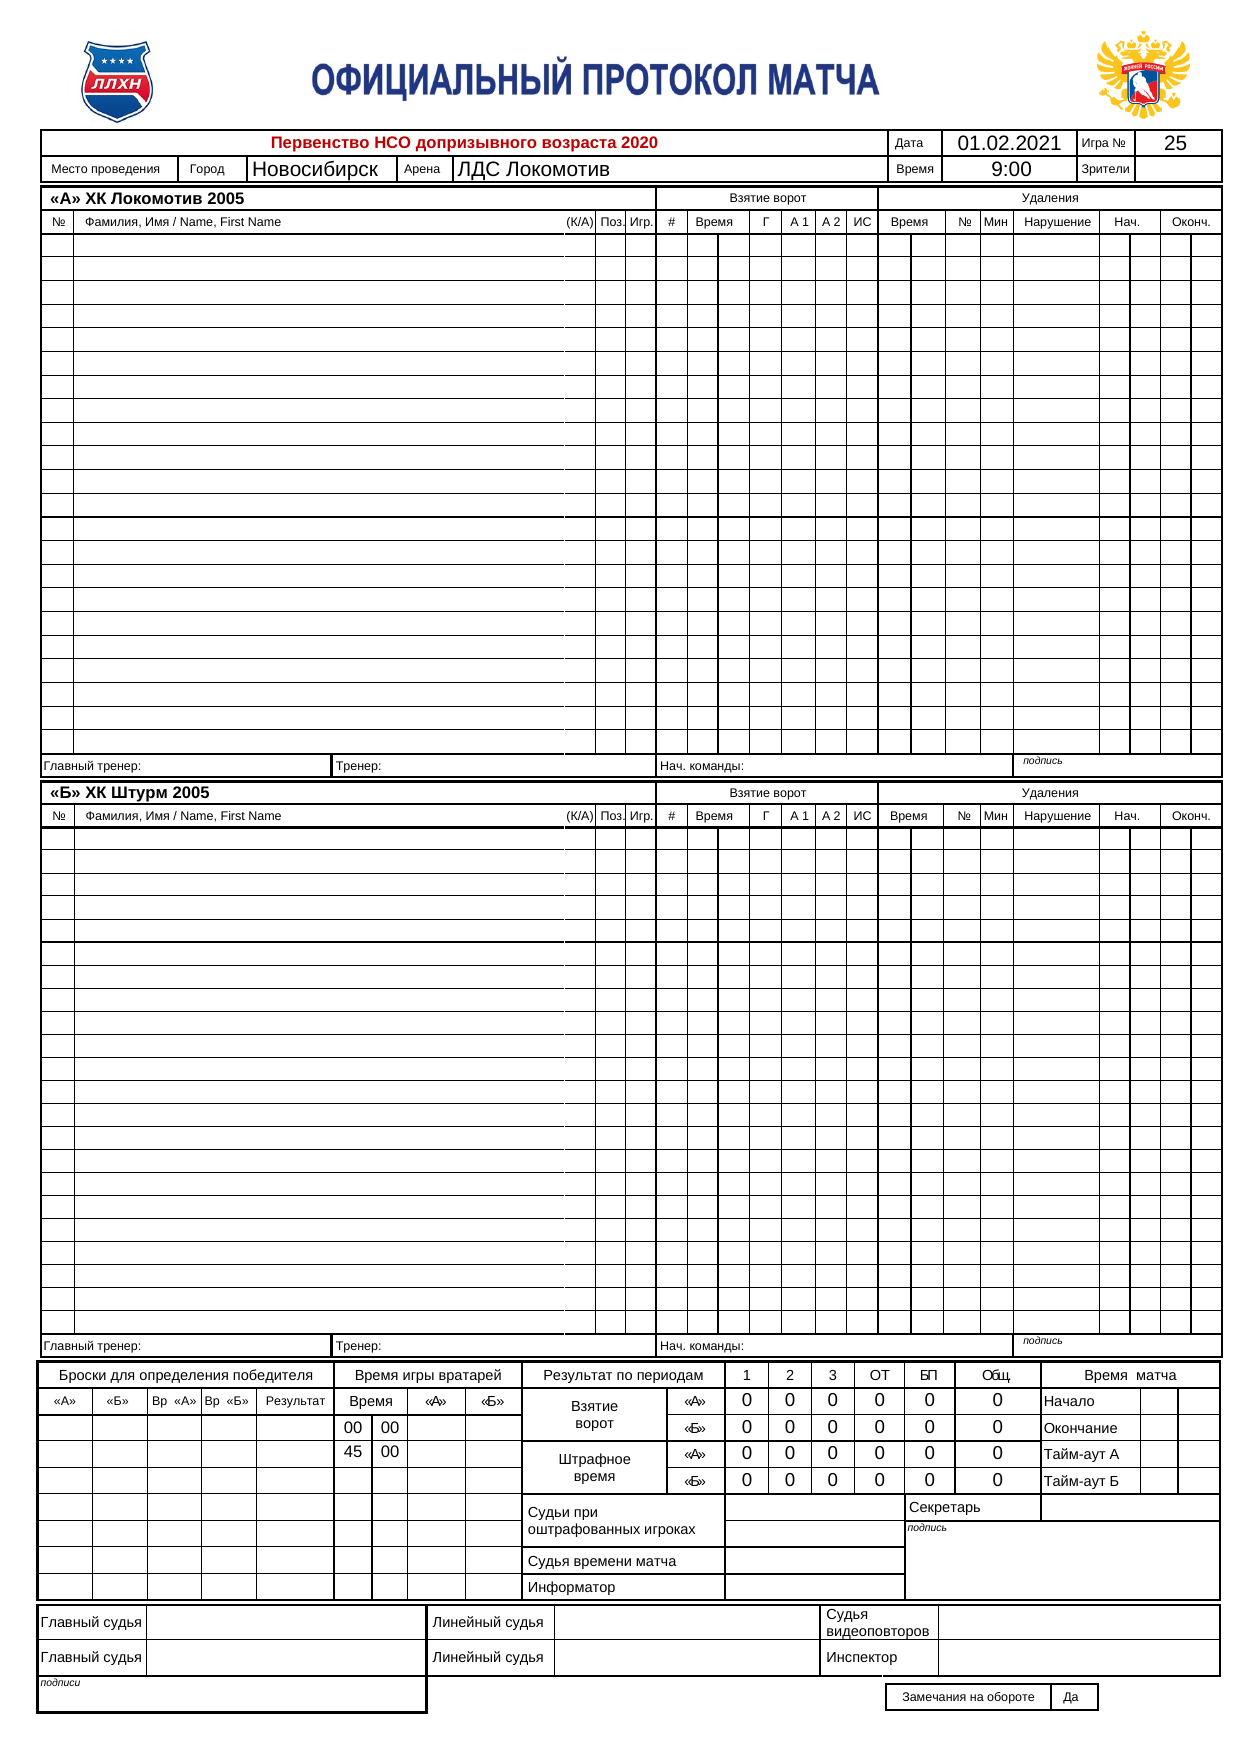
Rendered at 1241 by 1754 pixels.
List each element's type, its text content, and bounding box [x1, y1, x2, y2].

table_cell [719, 328, 749, 351]
table_cell [782, 1150, 815, 1172]
table_cell [688, 1104, 717, 1126]
table_cell [981, 1288, 1013, 1310]
table_cell Новосибирск [248, 157, 396, 181]
table_cell [688, 1173, 717, 1195]
table_cell [1161, 683, 1190, 706]
table_cell [719, 1311, 749, 1333]
table_cell Игр. [626, 805, 655, 826]
table_cell [1141, 1389, 1177, 1413]
table_cell [944, 829, 980, 849]
table_cell [657, 1219, 687, 1241]
table_cell [657, 707, 687, 729]
table_cell [657, 518, 687, 540]
table_cell [879, 874, 910, 895]
table_cell [93, 1521, 147, 1546]
table_cell [847, 659, 877, 682]
table_cell [782, 896, 815, 918]
table_cell [847, 1219, 877, 1241]
table_cell [75, 874, 564, 895]
table_cell 0 [769, 1415, 811, 1440]
table_cell [847, 305, 877, 327]
table_cell [782, 874, 815, 895]
table_cell [42, 1150, 74, 1172]
table_cell [75, 920, 564, 941]
table_cell [719, 446, 749, 469]
table_cell [883, 1677, 1220, 1681]
table_cell [750, 376, 781, 398]
table_cell Поз. [596, 805, 625, 826]
table_cell [565, 470, 595, 493]
table_cell [657, 1035, 687, 1057]
table_cell [782, 470, 815, 493]
table_cell [596, 446, 625, 469]
table_cell [944, 1173, 980, 1195]
table_cell 0 [905, 1389, 954, 1413]
table_cell [946, 470, 980, 493]
table_cell [42, 446, 73, 469]
table_cell [596, 235, 625, 256]
table_cell [816, 659, 846, 682]
table_cell [42, 1265, 74, 1287]
table_cell [565, 707, 595, 729]
table_cell ИС [847, 805, 877, 826]
table_cell [750, 1173, 781, 1195]
table_cell Главный тренер: [42, 1335, 330, 1356]
table_cell [626, 1104, 655, 1126]
table_cell [1161, 659, 1190, 682]
table_cell [74, 281, 564, 303]
table_cell [1161, 1104, 1190, 1126]
table_cell [1161, 1288, 1190, 1310]
table_cell 0 [726, 1389, 768, 1413]
table_cell [202, 1468, 256, 1493]
table_cell А 1 [782, 805, 815, 826]
table_cell [1179, 1468, 1219, 1493]
table_cell [912, 1104, 943, 1126]
table_cell [74, 707, 564, 729]
table_cell [335, 1547, 371, 1573]
table_cell [202, 1416, 256, 1440]
table_cell [1192, 518, 1221, 540]
table_cell [719, 494, 749, 516]
table_cell [657, 1242, 687, 1264]
table_cell «Б » [466, 1389, 521, 1413]
table_cell [657, 966, 687, 987]
table_cell [1014, 328, 1099, 351]
table_cell [750, 1127, 781, 1149]
table_cell [912, 1311, 943, 1333]
table_cell [782, 683, 815, 706]
table_cell [944, 1265, 980, 1287]
table_cell [1014, 1127, 1099, 1149]
table_cell [946, 612, 980, 634]
table_cell [719, 966, 749, 987]
table_cell 0 [956, 1468, 1040, 1493]
table_cell [626, 1081, 655, 1103]
table_cell [1192, 305, 1221, 327]
table_cell [1192, 683, 1221, 706]
table_cell [879, 1127, 910, 1149]
table_cell [750, 257, 781, 280]
table_cell [1100, 565, 1129, 587]
table_cell [565, 659, 595, 682]
table_cell [847, 874, 877, 895]
table_cell [75, 989, 564, 1011]
table_cell [981, 1035, 1013, 1057]
table_cell [816, 896, 846, 918]
table_cell [202, 1441, 256, 1467]
table_cell [75, 896, 564, 918]
table_cell [657, 850, 687, 872]
table_cell [750, 1012, 781, 1033]
table_cell [750, 920, 781, 941]
table_cell [1014, 1242, 1099, 1264]
table_cell [782, 966, 815, 987]
table_cell [1161, 989, 1190, 1011]
table_cell [750, 659, 781, 682]
table_cell [565, 1288, 595, 1310]
table_cell [879, 1265, 910, 1287]
table_cell Вр «А» [148, 1389, 201, 1413]
table_cell [944, 1219, 980, 1241]
table_cell [42, 1081, 74, 1103]
table_cell [1131, 446, 1160, 469]
table_cell [726, 1548, 904, 1573]
table_cell [93, 1416, 147, 1440]
table_cell [1100, 896, 1129, 918]
table_cell [719, 1196, 749, 1218]
table_cell [596, 494, 625, 516]
table_cell [565, 636, 595, 658]
table_cell [75, 1012, 564, 1033]
table_cell [1100, 1219, 1129, 1241]
table_cell [1192, 376, 1221, 398]
table_cell [1100, 588, 1129, 611]
table_cell [555, 1606, 819, 1639]
table_cell [912, 1219, 943, 1241]
table_cell [782, 829, 815, 849]
table_cell [782, 1265, 815, 1287]
table_cell [148, 1416, 201, 1440]
table_cell [626, 1196, 655, 1218]
table_cell [39, 1441, 92, 1467]
table_cell [596, 518, 625, 540]
table_cell [42, 707, 73, 729]
table_cell [750, 896, 781, 918]
table_cell [879, 494, 910, 516]
table_cell [1192, 850, 1221, 872]
table_cell [75, 943, 564, 964]
table_cell [1161, 1219, 1190, 1241]
table_cell [946, 707, 980, 729]
table_cell [816, 730, 846, 753]
table_cell [1131, 989, 1160, 1011]
table_cell «А» [408, 1389, 465, 1413]
table_cell [816, 399, 846, 422]
table_cell [944, 1311, 980, 1333]
table_cell [1192, 1265, 1221, 1287]
table_cell [657, 1150, 687, 1172]
table_cell [626, 1035, 655, 1057]
table_cell [1100, 1242, 1129, 1264]
table_cell [42, 376, 73, 398]
table_cell [847, 518, 877, 540]
table_cell [719, 423, 749, 445]
table_cell подписи [39, 1677, 425, 1711]
table_cell [596, 352, 625, 374]
table_cell [879, 943, 910, 964]
table_cell [879, 1012, 910, 1033]
table_cell [726, 1495, 904, 1520]
table_cell [1131, 966, 1160, 987]
table_cell [1100, 966, 1129, 987]
table_cell [626, 874, 655, 895]
table_cell [1100, 989, 1129, 1011]
table_cell [1192, 541, 1221, 564]
table_cell (К/А) [565, 211, 595, 233]
table_cell [565, 328, 595, 351]
table_cell [688, 281, 717, 303]
table_cell [750, 829, 781, 849]
table_cell [42, 1288, 74, 1310]
table_cell [688, 896, 717, 918]
table_cell [879, 1311, 910, 1333]
table_cell 0 [812, 1415, 854, 1440]
table_cell [1161, 399, 1190, 422]
table_cell 0 [956, 1415, 1040, 1440]
table_cell [879, 235, 910, 256]
table_cell [1014, 305, 1099, 327]
table_cell [939, 1606, 1219, 1639]
table_cell [657, 1104, 687, 1126]
table_cell Фамилия, Имя / Name, First Name [75, 805, 565, 826]
table_cell [847, 352, 877, 374]
table_cell [750, 730, 781, 753]
table_cell Вр «Б» [202, 1389, 256, 1413]
table_cell [912, 1288, 943, 1310]
table_cell Время [335, 1389, 407, 1413]
table_cell [847, 943, 877, 964]
table_cell [946, 257, 980, 280]
table_cell [816, 829, 846, 849]
table_cell [1014, 989, 1099, 1011]
table_cell [1100, 850, 1129, 872]
table_cell [879, 376, 910, 398]
table_cell [75, 1081, 564, 1103]
table_cell [1014, 1058, 1099, 1079]
table_cell [1014, 1288, 1099, 1310]
table_cell [1014, 1265, 1099, 1287]
table_cell [946, 352, 980, 374]
table_cell [879, 257, 910, 280]
table_cell [1131, 1150, 1160, 1172]
table_cell [688, 1012, 717, 1033]
table_cell [750, 707, 781, 729]
table_cell Судья времени матча [523, 1548, 724, 1573]
table_cell [816, 612, 846, 634]
table_cell [1192, 235, 1221, 256]
table_cell [1131, 920, 1160, 941]
table_cell [202, 1521, 256, 1546]
table_cell [981, 874, 1013, 895]
table_cell Судьи при оштрафованных игроках [523, 1495, 724, 1546]
table_cell [42, 494, 73, 516]
table_cell [879, 1288, 910, 1310]
table_cell 0 [956, 1389, 1040, 1413]
table_cell [946, 328, 980, 351]
table_cell [1192, 707, 1221, 729]
table_cell Время [879, 805, 943, 826]
table_cell Место проведения [42, 157, 177, 181]
table_cell [1136, 157, 1221, 181]
table_cell [1131, 1219, 1160, 1241]
table_cell [257, 1441, 333, 1467]
table_cell [1100, 399, 1129, 422]
table_cell [750, 470, 781, 493]
table_cell [750, 446, 781, 469]
table_cell [373, 1521, 407, 1546]
table_cell [981, 494, 1013, 516]
table_cell [1014, 1173, 1099, 1195]
table_cell [750, 966, 781, 987]
table_cell [1014, 659, 1099, 682]
table_cell [688, 235, 717, 256]
table_cell [74, 659, 564, 682]
table_cell [719, 352, 749, 374]
table_cell [1131, 1081, 1160, 1103]
table_cell [1014, 683, 1099, 706]
table_cell 0 [905, 1442, 954, 1467]
table_cell [879, 829, 910, 849]
table_cell [688, 659, 717, 682]
table_cell [1131, 659, 1160, 682]
table_cell [1014, 850, 1099, 872]
table_cell «Б» [93, 1389, 147, 1413]
table_cell [816, 541, 846, 564]
table_cell [1131, 328, 1160, 351]
table_cell [1131, 829, 1160, 849]
table_cell [912, 518, 945, 540]
table_cell [1131, 1288, 1160, 1310]
table_cell [408, 1574, 465, 1599]
table_cell [1014, 423, 1099, 445]
table_cell [688, 850, 717, 872]
table_cell [816, 281, 846, 303]
table_cell [816, 257, 846, 280]
table_cell [981, 1058, 1013, 1079]
table_cell [1014, 352, 1099, 374]
table_cell [1161, 588, 1190, 611]
table_cell [782, 376, 815, 398]
table_cell [816, 850, 846, 872]
table_cell [782, 707, 815, 729]
table_cell [1192, 966, 1221, 987]
table_cell [1131, 1058, 1160, 1079]
table_cell [257, 1574, 333, 1599]
table_cell [75, 1035, 564, 1057]
table_cell 00 [373, 1416, 407, 1440]
table_cell [912, 565, 945, 587]
table_cell [1014, 896, 1099, 918]
table_cell [946, 636, 980, 658]
table_cell [596, 1196, 625, 1218]
table_cell [466, 1441, 521, 1467]
table_cell [981, 1012, 1013, 1033]
table_cell [816, 1288, 846, 1310]
table_cell 0 [855, 1468, 904, 1493]
table_cell [879, 588, 910, 611]
table_cell [1131, 588, 1160, 611]
table_cell [719, 1173, 749, 1195]
table_cell [782, 257, 815, 280]
table_cell 00 [335, 1416, 371, 1440]
table_cell [912, 1150, 943, 1172]
table_cell [657, 1173, 687, 1195]
table_cell [657, 235, 687, 256]
table_header Общ. [956, 1363, 1040, 1387]
table_cell [42, 281, 73, 303]
table_cell [1014, 943, 1099, 964]
table_cell [847, 1035, 877, 1057]
table_cell [626, 636, 655, 658]
table_cell [719, 1081, 749, 1103]
table_cell [1131, 1173, 1160, 1195]
table_cell [74, 612, 564, 634]
table_cell [847, 376, 877, 398]
table_cell [688, 1219, 717, 1241]
table_cell [565, 588, 595, 611]
table_cell [782, 541, 815, 564]
table_cell [565, 1265, 595, 1287]
table_cell [1131, 1127, 1160, 1149]
table_cell [596, 874, 625, 895]
table_cell [1014, 281, 1099, 303]
table_header 25 [1136, 131, 1221, 155]
table_cell [565, 829, 595, 849]
table_header 2 [769, 1363, 811, 1387]
table_cell [39, 1547, 92, 1573]
table_cell [944, 1127, 980, 1149]
table_cell [626, 1219, 655, 1241]
table_cell Секретарь [906, 1495, 1040, 1520]
table_cell [847, 989, 877, 1011]
table_cell [1014, 1196, 1099, 1218]
table_cell [1100, 829, 1129, 849]
table_cell [1161, 328, 1190, 351]
table_cell [42, 683, 73, 706]
table_cell 0 [726, 1415, 768, 1440]
table_cell [42, 565, 73, 587]
table_header Время матча [1042, 1363, 1219, 1387]
table_cell [944, 874, 980, 895]
table_cell [847, 612, 877, 634]
table_cell [596, 943, 625, 964]
table_cell [816, 494, 846, 516]
table_cell [912, 541, 945, 564]
table_cell [1014, 399, 1099, 422]
table_cell Зрители [1078, 157, 1134, 181]
table_cell [1161, 1058, 1190, 1079]
table_cell [257, 1494, 333, 1520]
table_cell [946, 588, 980, 611]
table_cell [1100, 423, 1129, 445]
table_cell [912, 1265, 943, 1287]
table_cell [1014, 541, 1099, 564]
table_cell [688, 829, 717, 849]
table_cell [657, 943, 687, 964]
table_cell [1161, 470, 1190, 493]
table_cell [565, 494, 595, 516]
table_cell [565, 1035, 595, 1057]
table_cell [565, 730, 595, 753]
table_cell [565, 1173, 595, 1195]
table_cell [1192, 943, 1221, 964]
table_cell [946, 399, 980, 422]
table_cell [75, 1242, 564, 1264]
table_cell [782, 1012, 815, 1033]
table_cell [944, 1196, 980, 1218]
table_cell 9:00 [943, 157, 1076, 181]
table_cell [1161, 565, 1190, 587]
table_cell [847, 850, 877, 872]
table_cell [816, 1150, 846, 1172]
table_cell [626, 612, 655, 634]
table_cell [1161, 920, 1190, 941]
table_cell [626, 920, 655, 941]
table_cell [1014, 494, 1099, 516]
table_cell [944, 943, 980, 964]
table_cell [42, 235, 73, 256]
table_cell # [657, 805, 687, 826]
table_cell [1014, 874, 1099, 895]
table_cell [1161, 518, 1190, 540]
table_cell [466, 1416, 521, 1440]
table_cell [75, 829, 564, 849]
table_cell [946, 494, 980, 516]
table_cell [1100, 1035, 1129, 1057]
table_cell [373, 1494, 407, 1520]
table_cell [688, 636, 717, 658]
table_cell [335, 1574, 371, 1599]
table_cell [626, 659, 655, 682]
table_cell [688, 966, 717, 987]
table_cell [944, 1058, 980, 1079]
table_cell [782, 636, 815, 658]
table_cell [1141, 1415, 1177, 1440]
table_cell Нач. [1100, 211, 1160, 233]
table_cell [981, 352, 1013, 374]
table_cell [1131, 1035, 1160, 1057]
table_cell [719, 1127, 749, 1149]
table_cell [879, 896, 910, 918]
table_cell [1100, 1288, 1129, 1310]
table_cell [981, 659, 1013, 682]
table_cell [42, 636, 73, 658]
table_cell Время [688, 805, 749, 826]
table_cell [816, 1104, 846, 1126]
table_cell [1192, 989, 1221, 1011]
table_cell [816, 989, 846, 1011]
table_cell [981, 1173, 1013, 1195]
table_cell [847, 1311, 877, 1333]
table_header «Б» ХК Штурм 2005 [42, 783, 655, 803]
table_cell [750, 850, 781, 872]
table_cell [719, 659, 749, 682]
table_cell [879, 1035, 910, 1057]
table_cell [565, 989, 595, 1011]
picture [5, 28, 1197, 129]
table_cell [719, 1219, 749, 1241]
table_cell [1161, 829, 1190, 849]
table_cell [565, 518, 595, 540]
table_cell [1192, 612, 1221, 634]
table_cell [42, 989, 74, 1011]
table_cell № [944, 805, 980, 826]
table_cell [565, 966, 595, 987]
table_cell [148, 1547, 201, 1573]
table_cell [596, 1058, 625, 1079]
table_cell [42, 1196, 74, 1218]
table_cell [912, 636, 945, 658]
table_cell [626, 446, 655, 469]
table_cell [42, 399, 73, 422]
table_cell [1192, 636, 1221, 658]
table_cell [74, 235, 564, 256]
table_cell [565, 541, 595, 564]
table_cell [944, 920, 980, 941]
table_cell [1192, 1311, 1221, 1333]
table_cell [626, 1311, 655, 1333]
table_cell [981, 989, 1013, 1011]
table_cell [981, 588, 1013, 611]
table_cell [688, 683, 717, 706]
table_cell [782, 920, 815, 941]
table_cell Г [750, 211, 781, 233]
table_cell [1161, 305, 1190, 327]
table_cell [1161, 281, 1190, 303]
table_cell [1192, 1219, 1221, 1241]
table_cell [565, 305, 595, 327]
table_cell [1161, 636, 1190, 658]
table_cell [1141, 1441, 1177, 1467]
table_cell [565, 1104, 595, 1126]
table_cell [1131, 257, 1160, 280]
table_cell [782, 989, 815, 1011]
table_cell Нач. команды: [657, 755, 1012, 776]
table_cell [688, 588, 717, 611]
table_cell [912, 376, 945, 398]
table_cell [912, 707, 945, 729]
table_cell [816, 1196, 846, 1218]
table_cell [816, 1173, 846, 1195]
table_cell [688, 305, 717, 327]
table_cell [782, 1219, 815, 1241]
table_cell [93, 1468, 147, 1493]
table_cell 0 [855, 1415, 904, 1440]
table_cell [1192, 328, 1221, 351]
table_cell [1014, 1104, 1099, 1126]
table_cell [981, 257, 1013, 280]
table_cell [981, 470, 1013, 493]
table_cell [657, 399, 687, 422]
table_cell [1131, 874, 1160, 895]
table_cell [816, 1265, 846, 1287]
table_cell [1161, 966, 1190, 987]
table_cell [74, 494, 564, 516]
table_cell [626, 1265, 655, 1287]
table_cell [1131, 636, 1160, 658]
table_cell [1161, 235, 1190, 256]
table_cell [74, 352, 564, 374]
table_cell Оконч. [1161, 805, 1221, 826]
table_cell [596, 730, 625, 753]
table_cell [1192, 1150, 1221, 1172]
table_cell [912, 281, 945, 303]
table_cell [750, 1288, 781, 1310]
table_cell [257, 1547, 333, 1573]
table_header Первенство НСО допризывного возраста 2020 [42, 131, 887, 155]
table_cell [719, 707, 749, 729]
table_cell [879, 850, 910, 872]
table_cell [879, 1173, 910, 1195]
table_cell [1131, 423, 1160, 445]
table_cell [981, 541, 1013, 564]
table_cell Оконч. [1161, 211, 1221, 233]
table_cell [981, 305, 1013, 327]
table_cell [1100, 541, 1129, 564]
table_cell [816, 470, 846, 493]
table_cell [1161, 1242, 1190, 1264]
table_cell [1100, 281, 1129, 303]
table_cell [750, 1196, 781, 1218]
table_cell Взятие ворот [523, 1389, 666, 1440]
table_cell [1161, 1173, 1190, 1195]
table_cell А 2 [816, 805, 846, 826]
table_cell [816, 1058, 846, 1079]
table_cell [782, 1058, 815, 1079]
table_cell [42, 1173, 74, 1195]
table_cell 0 [769, 1442, 811, 1467]
table_cell [74, 305, 564, 327]
table_cell [847, 565, 877, 587]
table_cell [596, 966, 625, 987]
table_cell 0 [855, 1442, 904, 1467]
table_header Результат по периодам [523, 1363, 724, 1387]
table_cell [782, 305, 815, 327]
table_cell [565, 1127, 595, 1149]
table_cell [912, 966, 943, 987]
table_cell [626, 1173, 655, 1195]
table_cell [42, 896, 74, 918]
table_cell [847, 636, 877, 658]
table_cell [1131, 541, 1160, 564]
table_cell [879, 1196, 910, 1218]
table_cell [981, 1127, 1013, 1149]
table_cell [750, 541, 781, 564]
table_cell 0 [812, 1468, 854, 1493]
table_cell [626, 730, 655, 753]
table_cell [565, 1311, 595, 1333]
table_cell [565, 1242, 595, 1264]
table_cell [565, 281, 595, 303]
table_cell [879, 423, 910, 445]
table_cell [596, 989, 625, 1011]
table_cell [1100, 659, 1129, 682]
table_cell [719, 683, 749, 706]
table_cell [335, 1468, 371, 1493]
table_cell 0 [812, 1442, 854, 1467]
table_cell [879, 659, 910, 682]
table_cell [42, 518, 73, 540]
table_cell [719, 989, 749, 1011]
table_cell 0 [905, 1468, 954, 1493]
table_cell [39, 1416, 92, 1440]
table_cell [657, 612, 687, 634]
table_cell [93, 1494, 147, 1520]
table_cell [565, 874, 595, 895]
table_cell [719, 1150, 749, 1172]
table_cell [1192, 470, 1221, 493]
table_cell [981, 1219, 1013, 1241]
table_cell [1100, 1127, 1129, 1149]
table_cell [1131, 1242, 1160, 1264]
table_cell [1192, 1173, 1221, 1195]
table_cell Главный судья [39, 1606, 146, 1639]
table_cell [847, 257, 877, 280]
table_cell [565, 1081, 595, 1103]
table_cell [1192, 1196, 1221, 1218]
table_cell [726, 1521, 904, 1546]
table_cell [1131, 1104, 1160, 1126]
table_cell [42, 328, 73, 351]
table_cell [750, 1035, 781, 1057]
table_cell [596, 376, 625, 398]
table_header Удаления [879, 783, 1221, 803]
table_cell [596, 1104, 625, 1126]
table_cell [688, 423, 717, 445]
table_cell [596, 1173, 625, 1195]
table_cell [596, 305, 625, 327]
table_cell Тайм-аут Б [1042, 1468, 1140, 1493]
table_cell [657, 494, 687, 516]
table_cell [1100, 1104, 1129, 1126]
table_header ОТ [855, 1363, 904, 1387]
table_cell [847, 1012, 877, 1033]
table_cell «А» [39, 1389, 92, 1413]
table_cell [879, 966, 910, 987]
table_cell [981, 707, 1013, 729]
table_cell Судья видеоповторов [821, 1606, 938, 1639]
table_cell [1161, 1196, 1190, 1218]
table_cell [42, 943, 74, 964]
table_cell [626, 989, 655, 1011]
table_cell [75, 1173, 564, 1195]
table_cell [1100, 305, 1129, 327]
table_header Удаления [879, 188, 1221, 209]
table_cell [750, 1150, 781, 1172]
table_cell [42, 588, 73, 611]
table_header Дата [889, 131, 941, 155]
table_cell [847, 1081, 877, 1103]
table_cell [719, 281, 749, 303]
table_cell [626, 541, 655, 564]
table_cell [657, 659, 687, 682]
table_cell [1179, 1441, 1219, 1467]
table_cell [782, 423, 815, 445]
table_cell [879, 399, 910, 422]
table_cell [466, 1547, 521, 1573]
table_header Взятие ворот [657, 188, 877, 209]
table_cell [1100, 470, 1129, 493]
table_cell [719, 470, 749, 493]
table_cell [565, 565, 595, 587]
table_cell [719, 588, 749, 611]
table_cell [879, 470, 910, 493]
table_cell [912, 943, 943, 964]
table_cell [782, 1311, 815, 1333]
table_cell [74, 376, 564, 398]
table_cell [565, 850, 595, 872]
table_cell [1131, 896, 1160, 918]
table_cell [626, 257, 655, 280]
table_cell [626, 1150, 655, 1172]
table_cell [879, 305, 910, 327]
table_cell [816, 588, 846, 611]
table_cell [879, 541, 910, 564]
table_cell [847, 1127, 877, 1149]
table_cell [565, 896, 595, 918]
table_cell [42, 730, 73, 753]
table_cell [1161, 1012, 1190, 1033]
table_cell [946, 376, 980, 398]
table_cell [816, 707, 846, 729]
table_cell [1192, 1288, 1221, 1310]
table_cell [466, 1494, 521, 1520]
table_cell [1014, 707, 1099, 729]
table_cell [912, 659, 945, 682]
table_cell [879, 518, 910, 540]
table_header Взятие ворот [657, 783, 877, 803]
table_cell [981, 235, 1013, 256]
table_cell [626, 1242, 655, 1264]
table_cell [74, 730, 564, 753]
table_cell [944, 1150, 980, 1172]
table_cell 0 [769, 1468, 811, 1493]
table_cell [688, 446, 717, 469]
table_cell [373, 1574, 407, 1599]
table_cell [1042, 1495, 1219, 1520]
table_cell [879, 683, 910, 706]
table_cell [944, 1081, 980, 1103]
table_cell [719, 1012, 749, 1033]
table_cell [74, 636, 564, 658]
table_cell [555, 1640, 819, 1675]
table_cell [847, 399, 877, 422]
table_cell [626, 470, 655, 493]
table_cell [912, 1035, 943, 1057]
table_cell [1192, 257, 1221, 280]
table_cell [688, 1127, 717, 1149]
table_cell [257, 1416, 333, 1440]
table_cell [719, 1265, 749, 1287]
table_cell Время [879, 211, 945, 233]
table_cell [596, 1127, 625, 1149]
table_cell [688, 612, 717, 634]
table_cell [750, 636, 781, 658]
table_cell [912, 874, 943, 895]
table_cell «А» [668, 1442, 724, 1467]
table_cell [626, 966, 655, 987]
table_cell [1192, 1081, 1221, 1103]
table_cell 0 [726, 1468, 768, 1493]
table_cell [847, 494, 877, 516]
table_cell [688, 257, 717, 280]
table_cell [816, 874, 846, 895]
table_cell [981, 376, 1013, 398]
table_cell [596, 1288, 625, 1310]
table_cell [750, 328, 781, 351]
table_cell ЛДС Локомотив [454, 157, 887, 181]
table_cell [1100, 1150, 1129, 1172]
table_cell [626, 1012, 655, 1033]
table_cell [657, 376, 687, 398]
table_cell [626, 1288, 655, 1310]
table_cell [879, 446, 910, 469]
table_cell [1192, 896, 1221, 918]
table_cell [981, 896, 1013, 918]
table_cell Нарушение [1014, 805, 1099, 826]
table_cell [466, 1521, 521, 1546]
table_cell [750, 874, 781, 895]
table_cell [879, 328, 910, 351]
table_cell [782, 1035, 815, 1057]
table_cell [657, 328, 687, 351]
table_cell [750, 352, 781, 374]
table_cell [565, 920, 595, 941]
table_cell [1161, 896, 1190, 918]
table_cell А 2 [816, 211, 846, 233]
table_cell [719, 376, 749, 398]
table_cell [719, 235, 749, 256]
table_cell [1161, 730, 1190, 753]
table_header БП [905, 1363, 954, 1387]
table_cell [847, 541, 877, 564]
table_cell [148, 1441, 201, 1467]
table_cell [1131, 1311, 1160, 1333]
table_cell [688, 470, 717, 493]
table_cell [657, 281, 687, 303]
table_cell [912, 235, 945, 256]
table_cell [596, 423, 625, 445]
table_cell [93, 1441, 147, 1467]
table_cell [596, 541, 625, 564]
table_cell [847, 1058, 877, 1079]
table_cell [74, 518, 564, 540]
table_cell Главный тренер: [42, 755, 330, 776]
table_cell [74, 565, 564, 587]
table_cell «Б» [668, 1415, 724, 1440]
table_cell [719, 1242, 749, 1264]
table_cell [944, 966, 980, 987]
table_cell [946, 305, 980, 327]
table_cell [657, 470, 687, 493]
table_cell [981, 281, 1013, 303]
table_cell [782, 518, 815, 540]
table_cell [626, 565, 655, 587]
table_cell [946, 659, 980, 682]
table_cell [626, 1058, 655, 1079]
table_cell [847, 896, 877, 918]
table_cell [912, 989, 943, 1011]
table_cell [657, 423, 687, 445]
table_cell Игр. [626, 211, 655, 233]
table_cell [944, 1104, 980, 1126]
table_cell Тренер: [333, 1335, 655, 1356]
table_cell «А» [668, 1389, 724, 1413]
table_cell [688, 518, 717, 540]
table_cell [688, 1311, 717, 1333]
table_cell [1161, 494, 1190, 516]
table_cell [1161, 1127, 1190, 1149]
table_cell [657, 1058, 687, 1079]
table_cell [1192, 588, 1221, 611]
table_cell [912, 470, 945, 493]
table_cell Линейный судья [428, 1606, 554, 1639]
table_cell [42, 920, 74, 941]
table_cell [688, 874, 717, 895]
table_cell [782, 352, 815, 374]
table_cell [74, 257, 564, 280]
table_cell [1014, 966, 1099, 987]
table_cell Тренер: [333, 755, 655, 776]
table_cell [816, 423, 846, 445]
table_cell [816, 305, 846, 327]
table_cell [626, 328, 655, 351]
table_cell [782, 850, 815, 872]
table_cell [847, 423, 877, 445]
table_cell [719, 920, 749, 941]
table_header «А» ХК Локомотив 2005 [42, 188, 655, 209]
table_cell [816, 1242, 846, 1264]
table_cell [74, 446, 564, 469]
table_cell [946, 565, 980, 587]
table_cell [912, 328, 945, 351]
table_cell Г [750, 805, 781, 826]
table_cell [688, 376, 717, 398]
table_cell [1014, 518, 1099, 540]
table_cell [1131, 683, 1160, 706]
table_header Время игры вратарей [335, 1363, 521, 1387]
table_cell 0 [956, 1442, 1040, 1467]
table_cell [1100, 1196, 1129, 1218]
table_cell [657, 541, 687, 564]
table_cell № [42, 805, 74, 826]
table_cell [981, 920, 1013, 941]
table_cell [1100, 1058, 1129, 1079]
table_cell [1192, 423, 1221, 445]
table_cell подпись [906, 1522, 1219, 1599]
table_cell [816, 1219, 846, 1241]
table_cell [1192, 1035, 1221, 1057]
table_cell [596, 683, 625, 706]
table_cell [1014, 1012, 1099, 1033]
table_cell [782, 446, 815, 469]
table_cell Штрафное время [523, 1442, 666, 1493]
table_cell [1100, 352, 1129, 374]
table_cell [657, 565, 687, 587]
table_cell [688, 943, 717, 964]
table_cell [565, 1150, 595, 1172]
table_cell [688, 1150, 717, 1172]
table_cell [39, 1521, 92, 1546]
table_cell [719, 1288, 749, 1310]
table_cell [782, 1196, 815, 1218]
table_cell [688, 541, 717, 564]
table_cell Информатор [523, 1575, 724, 1599]
table_cell № [42, 211, 73, 233]
table_cell [1161, 850, 1190, 872]
table_cell [565, 376, 595, 398]
table_cell [981, 1150, 1013, 1172]
table_cell [879, 1058, 910, 1079]
table_cell [466, 1574, 521, 1599]
table_cell [565, 257, 595, 280]
table_cell [75, 1288, 564, 1310]
table_cell [944, 1035, 980, 1057]
table_cell № [946, 211, 980, 233]
table_cell [981, 423, 1013, 445]
table_cell Линейный судья [428, 1640, 554, 1675]
table_cell Фамилия, Имя / Name, First Name [74, 211, 565, 233]
table_cell [1131, 850, 1160, 872]
table_cell [912, 896, 943, 918]
table_cell [1014, 1035, 1099, 1057]
table_cell [946, 235, 980, 256]
table_cell [1161, 707, 1190, 729]
table_cell [879, 1150, 910, 1172]
table_cell [1192, 446, 1221, 469]
table_cell [657, 896, 687, 918]
table_cell [782, 588, 815, 611]
table_cell [42, 659, 73, 682]
table_cell [912, 850, 943, 872]
table_cell [981, 612, 1013, 634]
table_cell [408, 1416, 465, 1440]
table_header Броски для определения победителя [39, 1363, 333, 1387]
table_cell [816, 446, 846, 469]
table_cell [719, 896, 749, 918]
table_cell Окончание [1042, 1415, 1140, 1440]
table_cell [782, 1242, 815, 1264]
table_cell [981, 399, 1013, 422]
table_cell [1014, 636, 1099, 658]
table_cell [202, 1574, 256, 1599]
table_cell [428, 1677, 882, 1711]
table_cell [981, 328, 1013, 351]
table_cell [1014, 920, 1099, 941]
table_cell [1100, 518, 1129, 540]
table_cell [750, 518, 781, 540]
table_cell [946, 683, 980, 706]
table_cell [816, 966, 846, 987]
table_cell [847, 235, 877, 256]
table_cell [75, 1265, 564, 1287]
table_cell [1131, 730, 1160, 753]
table_cell 45 [335, 1441, 371, 1467]
table_cell [912, 1012, 943, 1033]
table_cell [981, 1104, 1013, 1126]
table_cell [466, 1468, 521, 1493]
table_cell [1179, 1415, 1219, 1440]
table_cell [1100, 636, 1129, 658]
table_cell [879, 1081, 910, 1103]
table_cell [565, 1196, 595, 1218]
table_cell [148, 1494, 201, 1520]
table_cell [1100, 943, 1129, 964]
table_cell [1192, 874, 1221, 895]
table_cell [565, 446, 595, 469]
table_cell [596, 612, 625, 634]
table_cell [42, 423, 73, 445]
table_cell [847, 730, 877, 753]
table_cell [782, 1081, 815, 1103]
table_cell [335, 1494, 371, 1520]
table_cell [1192, 659, 1221, 682]
table_cell [816, 636, 846, 658]
table_cell [1161, 376, 1190, 398]
table_cell [657, 1012, 687, 1033]
table_cell [782, 1104, 815, 1126]
table_cell Главный судья [39, 1640, 146, 1675]
table_cell [719, 850, 749, 872]
table_cell [816, 1127, 846, 1149]
table_cell [719, 874, 749, 895]
table_cell [1179, 1389, 1219, 1413]
table_cell [750, 1081, 781, 1103]
table_cell [719, 612, 749, 634]
table_cell [981, 636, 1013, 658]
table_cell [1100, 612, 1129, 634]
table_cell [688, 1058, 717, 1079]
table_cell [42, 850, 74, 872]
table_cell [750, 989, 781, 1011]
table_cell [944, 850, 980, 872]
table_cell 0 [769, 1389, 811, 1413]
table_cell [1100, 1173, 1129, 1195]
table_cell [1100, 1081, 1129, 1103]
table_cell ИС [847, 211, 877, 233]
table_cell [596, 1035, 625, 1057]
table_cell [1192, 829, 1221, 849]
table_cell [782, 399, 815, 422]
table_cell [1014, 588, 1099, 611]
table_cell [1192, 1127, 1221, 1149]
table_cell [912, 1196, 943, 1218]
table_cell [626, 518, 655, 540]
table_cell [981, 943, 1013, 964]
table_cell [1131, 352, 1160, 374]
table_cell [879, 920, 910, 941]
table_cell [626, 305, 655, 327]
table_cell [719, 305, 749, 327]
table_cell [981, 1265, 1013, 1287]
table_cell [1014, 612, 1099, 634]
table_cell [1100, 446, 1129, 469]
table_cell [719, 257, 749, 280]
table_cell [75, 850, 564, 872]
table_cell [946, 730, 980, 753]
table_cell [1141, 1468, 1177, 1493]
table_cell [75, 1196, 564, 1218]
table_cell [373, 1468, 407, 1493]
table_cell [847, 1196, 877, 1218]
table_cell [750, 565, 781, 587]
table_cell [847, 470, 877, 493]
table_cell [688, 1196, 717, 1218]
table_cell [688, 1265, 717, 1287]
table_cell [1131, 943, 1160, 964]
table_cell [1100, 707, 1129, 729]
table_cell Начало [1042, 1389, 1140, 1413]
table_cell [74, 588, 564, 611]
table_cell [1161, 1035, 1190, 1057]
table_cell [626, 829, 655, 849]
table_cell «Б» [668, 1468, 724, 1493]
table_cell [912, 683, 945, 706]
table_cell [565, 683, 595, 706]
table_cell [879, 612, 910, 634]
table_cell [912, 829, 943, 849]
table_cell [596, 920, 625, 941]
table_cell [847, 966, 877, 987]
table_cell [1131, 1265, 1160, 1287]
table_cell [1131, 376, 1160, 398]
table_cell [42, 1012, 74, 1033]
table_cell [596, 659, 625, 682]
table_cell [816, 1035, 846, 1057]
table_cell [1192, 1242, 1221, 1264]
table_cell (К/А) [565, 805, 595, 826]
table_cell [75, 1150, 564, 1172]
table_cell [847, 683, 877, 706]
table_cell [1131, 707, 1160, 729]
table_cell [1014, 829, 1099, 849]
table_cell [912, 399, 945, 422]
table_cell подпись [1014, 755, 1221, 776]
table_cell [657, 1127, 687, 1149]
table_cell Нач. команды: [657, 1335, 1012, 1356]
table_cell 0 [855, 1389, 904, 1413]
table_cell [596, 850, 625, 872]
table_cell [657, 257, 687, 280]
table_cell [42, 1127, 74, 1149]
table_cell подпись [1014, 1335, 1221, 1356]
table_cell [408, 1494, 465, 1520]
table_cell [816, 235, 846, 256]
table_cell [1161, 874, 1190, 895]
table_cell [75, 1219, 564, 1241]
table_cell [1100, 1265, 1129, 1287]
table_cell [1131, 612, 1160, 634]
table_cell [981, 683, 1013, 706]
table_cell [981, 446, 1013, 469]
table_cell [565, 352, 595, 374]
table_cell [879, 1242, 910, 1264]
table_cell [626, 399, 655, 422]
table_cell [847, 1173, 877, 1195]
table_cell [1192, 494, 1221, 516]
table_cell [750, 305, 781, 327]
table_cell [750, 1219, 781, 1241]
table_cell [657, 1311, 687, 1333]
table_cell [42, 305, 73, 327]
table_cell [816, 352, 846, 374]
table_cell [565, 1058, 595, 1079]
table_cell [1100, 235, 1129, 256]
table_cell [782, 281, 815, 303]
table_cell 00 [373, 1441, 407, 1467]
table_cell [816, 565, 846, 587]
table_cell [847, 446, 877, 469]
table_cell [688, 707, 717, 729]
table_cell [565, 235, 595, 256]
table_cell [596, 1265, 625, 1287]
table_cell [1100, 1311, 1129, 1333]
table_cell [657, 588, 687, 611]
table_cell [782, 730, 815, 753]
table_cell [1100, 683, 1129, 706]
table_cell [257, 1468, 333, 1493]
table_cell [879, 1219, 910, 1241]
table_cell [373, 1547, 407, 1573]
table_cell [657, 1196, 687, 1218]
table_cell [1014, 1150, 1099, 1172]
table_cell [408, 1468, 465, 1493]
table_cell [816, 518, 846, 540]
table_cell [944, 896, 980, 918]
table_cell Тайм-аут А [1042, 1441, 1140, 1467]
table_cell [912, 494, 945, 516]
table_cell [596, 1219, 625, 1241]
table_cell [1192, 1012, 1221, 1033]
table_cell [719, 541, 749, 564]
table_cell [688, 494, 717, 516]
table_cell [596, 707, 625, 729]
table_cell [565, 612, 595, 634]
table_cell [75, 1058, 564, 1079]
table_cell [782, 494, 815, 516]
table_cell [847, 328, 877, 351]
table_cell [981, 518, 1013, 540]
table_cell Инспектор [821, 1640, 938, 1675]
table_cell [782, 565, 815, 587]
table_cell [1014, 1311, 1099, 1333]
table_cell [719, 829, 749, 849]
table_cell [981, 1311, 1013, 1333]
table_cell [565, 943, 595, 964]
table_cell [1100, 920, 1129, 941]
table_cell [912, 1242, 943, 1264]
table_cell [565, 399, 595, 422]
table_cell [626, 352, 655, 374]
table_cell [257, 1521, 333, 1546]
table_cell [719, 565, 749, 587]
table_cell [42, 1311, 74, 1333]
table_cell [879, 281, 910, 303]
table_cell [750, 1104, 781, 1126]
table_cell [1131, 235, 1160, 256]
table_cell [657, 1288, 687, 1310]
table_cell [1099, 1682, 1220, 1711]
table_cell [719, 518, 749, 540]
table_cell [626, 423, 655, 445]
table_cell Результат [257, 1389, 333, 1413]
table_cell [688, 1035, 717, 1057]
table_cell [719, 730, 749, 753]
table_cell [688, 328, 717, 351]
table_cell [719, 399, 749, 422]
table_cell [42, 874, 74, 895]
table_cell [657, 920, 687, 941]
table_cell [1014, 235, 1099, 256]
table_cell [816, 376, 846, 398]
table_cell [42, 1035, 74, 1057]
table_cell [657, 989, 687, 1011]
table_cell [1131, 518, 1160, 540]
table_cell [1161, 257, 1190, 280]
table_cell [944, 1242, 980, 1264]
table_cell [912, 1173, 943, 1195]
table_cell [1161, 1265, 1190, 1287]
table_cell [74, 470, 564, 493]
table_cell [596, 1311, 625, 1333]
table_header 1 [726, 1363, 768, 1387]
table_cell [596, 470, 625, 493]
table_cell [1192, 730, 1221, 753]
table_cell [688, 352, 717, 374]
table_header Замечания на обороте [887, 1685, 1050, 1709]
table_cell [946, 281, 980, 303]
table_cell [816, 1012, 846, 1033]
table_cell [782, 1127, 815, 1149]
table_cell [657, 352, 687, 374]
table_cell [1161, 612, 1190, 634]
table_cell [1014, 470, 1099, 493]
table_cell [750, 588, 781, 611]
table_cell [596, 281, 625, 303]
table_cell [1100, 494, 1129, 516]
table_cell [912, 612, 945, 634]
table_cell Нач. [1100, 805, 1160, 826]
table_cell 0 [905, 1415, 954, 1440]
table_cell [946, 446, 980, 469]
table_cell [1161, 1081, 1190, 1103]
table_cell [1192, 352, 1221, 374]
table_cell [657, 874, 687, 895]
table_cell [1161, 943, 1190, 964]
table_cell Время [889, 157, 941, 181]
table_cell [750, 612, 781, 634]
table_cell [912, 1058, 943, 1079]
table_cell [596, 257, 625, 280]
table_cell 0 [726, 1442, 768, 1467]
table_cell [1161, 541, 1190, 564]
table_cell [596, 399, 625, 422]
table_cell [408, 1441, 465, 1467]
table_cell [39, 1574, 92, 1599]
table_cell [147, 1640, 425, 1675]
table_cell [688, 920, 717, 941]
table_cell [1014, 257, 1099, 280]
table_cell Город [179, 157, 246, 181]
table_cell [626, 235, 655, 256]
table_cell [912, 730, 945, 753]
table_cell [879, 565, 910, 587]
table_cell [816, 920, 846, 941]
table_cell [879, 730, 910, 753]
table_cell [847, 920, 877, 941]
table_cell [912, 588, 945, 611]
table_cell [816, 328, 846, 351]
table_cell [782, 659, 815, 682]
table_cell [148, 1574, 201, 1599]
table_cell [981, 829, 1013, 849]
table_cell А 1 [782, 211, 815, 233]
table_cell [879, 352, 910, 374]
table_cell [1014, 1081, 1099, 1103]
table_cell [148, 1521, 201, 1546]
table_cell [42, 829, 74, 849]
table_cell [75, 966, 564, 987]
table_cell [688, 1242, 717, 1264]
table_cell [335, 1521, 371, 1546]
table_cell [74, 683, 564, 706]
table_cell [946, 423, 980, 445]
table_cell [782, 1288, 815, 1310]
table_cell [42, 966, 74, 987]
table_cell Время [688, 211, 749, 233]
table_cell [981, 730, 1013, 753]
table_cell [847, 1265, 877, 1287]
table_cell [75, 1127, 564, 1149]
table_cell [1014, 446, 1099, 469]
table_cell [750, 1242, 781, 1264]
table_cell [847, 1150, 877, 1172]
table_cell [847, 1288, 877, 1310]
table_cell [74, 423, 564, 445]
table_cell [816, 683, 846, 706]
table_cell [626, 376, 655, 398]
table_cell [1131, 494, 1160, 516]
table_cell Арена [398, 157, 452, 181]
table_cell [981, 1196, 1013, 1218]
table_cell [42, 470, 73, 493]
table_cell [782, 328, 815, 351]
table_cell [202, 1547, 256, 1573]
table_cell [42, 1058, 74, 1079]
table_cell [42, 1242, 74, 1264]
table_cell [75, 1311, 564, 1333]
table_cell [147, 1606, 425, 1639]
table_cell [42, 1219, 74, 1241]
table_cell [565, 423, 595, 445]
table_cell [750, 281, 781, 303]
table_cell [981, 1242, 1013, 1264]
table_cell [74, 399, 564, 422]
table_cell [847, 1242, 877, 1264]
table_cell [944, 1012, 980, 1033]
table_cell [42, 1104, 74, 1126]
table_cell [719, 1035, 749, 1057]
table_cell [981, 850, 1013, 872]
table_cell [782, 235, 815, 256]
table_cell [981, 966, 1013, 987]
table_cell [657, 1265, 687, 1287]
table_cell [719, 943, 749, 964]
table_cell [1161, 1150, 1190, 1172]
table_cell [565, 1012, 595, 1033]
table_cell [1161, 352, 1190, 374]
table_cell [657, 730, 687, 753]
table_cell [1131, 399, 1160, 422]
table_header 01.02.2021 [943, 131, 1076, 155]
table_cell [879, 636, 910, 658]
table_cell [1192, 399, 1221, 422]
table_cell [74, 541, 564, 564]
table_cell [782, 1173, 815, 1195]
table_cell [688, 1288, 717, 1310]
table_cell [657, 829, 687, 849]
table_cell [688, 399, 717, 422]
table_cell [657, 305, 687, 327]
table_cell [596, 1150, 625, 1172]
table_cell [1014, 1219, 1099, 1241]
table_cell [912, 352, 945, 374]
table_cell [596, 1242, 625, 1264]
table_cell [1014, 376, 1099, 398]
table_cell [912, 423, 945, 445]
table_cell [782, 943, 815, 964]
table_cell Поз. [596, 211, 625, 233]
table_cell [750, 1058, 781, 1079]
table_cell [596, 1081, 625, 1103]
table_cell [1192, 1058, 1221, 1079]
table_cell [202, 1494, 256, 1520]
table_cell # [657, 211, 687, 233]
table_cell [816, 1311, 846, 1333]
table_cell [944, 989, 980, 1011]
table_cell [912, 1081, 943, 1103]
table_cell [657, 1081, 687, 1103]
table_cell [946, 541, 980, 564]
table_cell [626, 494, 655, 516]
table_cell [688, 565, 717, 587]
table_cell [981, 565, 1013, 587]
table_cell [1161, 1311, 1190, 1333]
table_cell [1014, 730, 1099, 753]
table_cell [596, 896, 625, 918]
table_cell [626, 1127, 655, 1149]
table_cell [719, 1104, 749, 1126]
table_cell [1192, 281, 1221, 303]
table_cell [912, 257, 945, 280]
table_cell [596, 588, 625, 611]
table_cell [688, 730, 717, 753]
table_cell [74, 328, 564, 351]
table_cell [626, 850, 655, 872]
table_cell [688, 989, 717, 1011]
table_cell [1131, 565, 1160, 587]
table_cell [879, 989, 910, 1011]
table_cell [912, 920, 943, 941]
table_cell [657, 446, 687, 469]
table_cell [1100, 730, 1129, 753]
table_cell [39, 1494, 92, 1520]
table_cell [626, 943, 655, 964]
table_cell [782, 612, 815, 634]
table_cell [1161, 446, 1190, 469]
table_cell [42, 352, 73, 374]
table_cell [39, 1468, 92, 1493]
table_cell [596, 636, 625, 658]
table_cell [939, 1640, 1219, 1675]
table_cell [879, 1104, 910, 1126]
table_cell [726, 1575, 904, 1599]
table_cell [944, 1288, 980, 1310]
table_cell [688, 1081, 717, 1103]
table_cell [1100, 328, 1129, 351]
table_cell [626, 683, 655, 706]
table_cell [1131, 1196, 1160, 1218]
table_cell [42, 541, 73, 564]
table_cell [879, 707, 910, 729]
table_cell [596, 1012, 625, 1033]
table_cell [719, 1058, 749, 1079]
table_cell [596, 328, 625, 351]
table_cell [565, 1219, 595, 1241]
table_cell [750, 494, 781, 516]
table_cell [408, 1547, 465, 1573]
table_cell [719, 636, 749, 658]
table_cell [1100, 1012, 1129, 1033]
table_cell [750, 1265, 781, 1287]
table_cell [1100, 874, 1129, 895]
table_cell [75, 1104, 564, 1126]
table_cell [847, 1104, 877, 1126]
table_cell [408, 1521, 465, 1546]
table_cell Мин [981, 211, 1013, 233]
table_cell [626, 707, 655, 729]
table_cell [1014, 565, 1099, 587]
table_cell [816, 943, 846, 964]
table_cell [42, 612, 73, 634]
table_cell [847, 829, 877, 849]
table_cell [750, 235, 781, 256]
table_cell Нарушение [1014, 211, 1099, 233]
table_cell [596, 829, 625, 849]
table_cell [1192, 565, 1221, 587]
table_cell [1161, 423, 1190, 445]
table_cell [847, 707, 877, 729]
table_cell [626, 281, 655, 303]
table_cell 0 [812, 1389, 854, 1413]
table_cell [750, 943, 781, 964]
table_cell [912, 305, 945, 327]
table_header Игра № [1078, 131, 1134, 155]
table_cell [1192, 920, 1221, 941]
table_cell [657, 683, 687, 706]
table_cell [750, 683, 781, 706]
table_cell [93, 1547, 147, 1573]
table_cell [912, 446, 945, 469]
table_cell [657, 636, 687, 658]
table_cell [1131, 470, 1160, 493]
table_cell [1100, 376, 1129, 398]
table_cell [750, 1311, 781, 1333]
table_cell [981, 1081, 1013, 1103]
table_cell [42, 257, 73, 280]
table_cell [912, 1127, 943, 1149]
table_cell [1131, 305, 1160, 327]
table_cell [847, 588, 877, 611]
table_cell [946, 518, 980, 540]
table_cell Мин [981, 805, 1013, 826]
table_cell [596, 565, 625, 587]
table_header 3 [812, 1363, 854, 1387]
table_cell [93, 1574, 147, 1599]
table_cell [1131, 281, 1160, 303]
table_cell [1192, 1104, 1221, 1126]
table_cell [750, 399, 781, 422]
table_cell [847, 281, 877, 303]
table_cell [1131, 1012, 1160, 1033]
table_cell [1100, 257, 1129, 280]
table_cell [148, 1468, 201, 1493]
table_cell [816, 1081, 846, 1103]
table_cell [626, 896, 655, 918]
table_header Да [1052, 1685, 1097, 1709]
table_cell [626, 588, 655, 611]
table_cell [750, 423, 781, 445]
